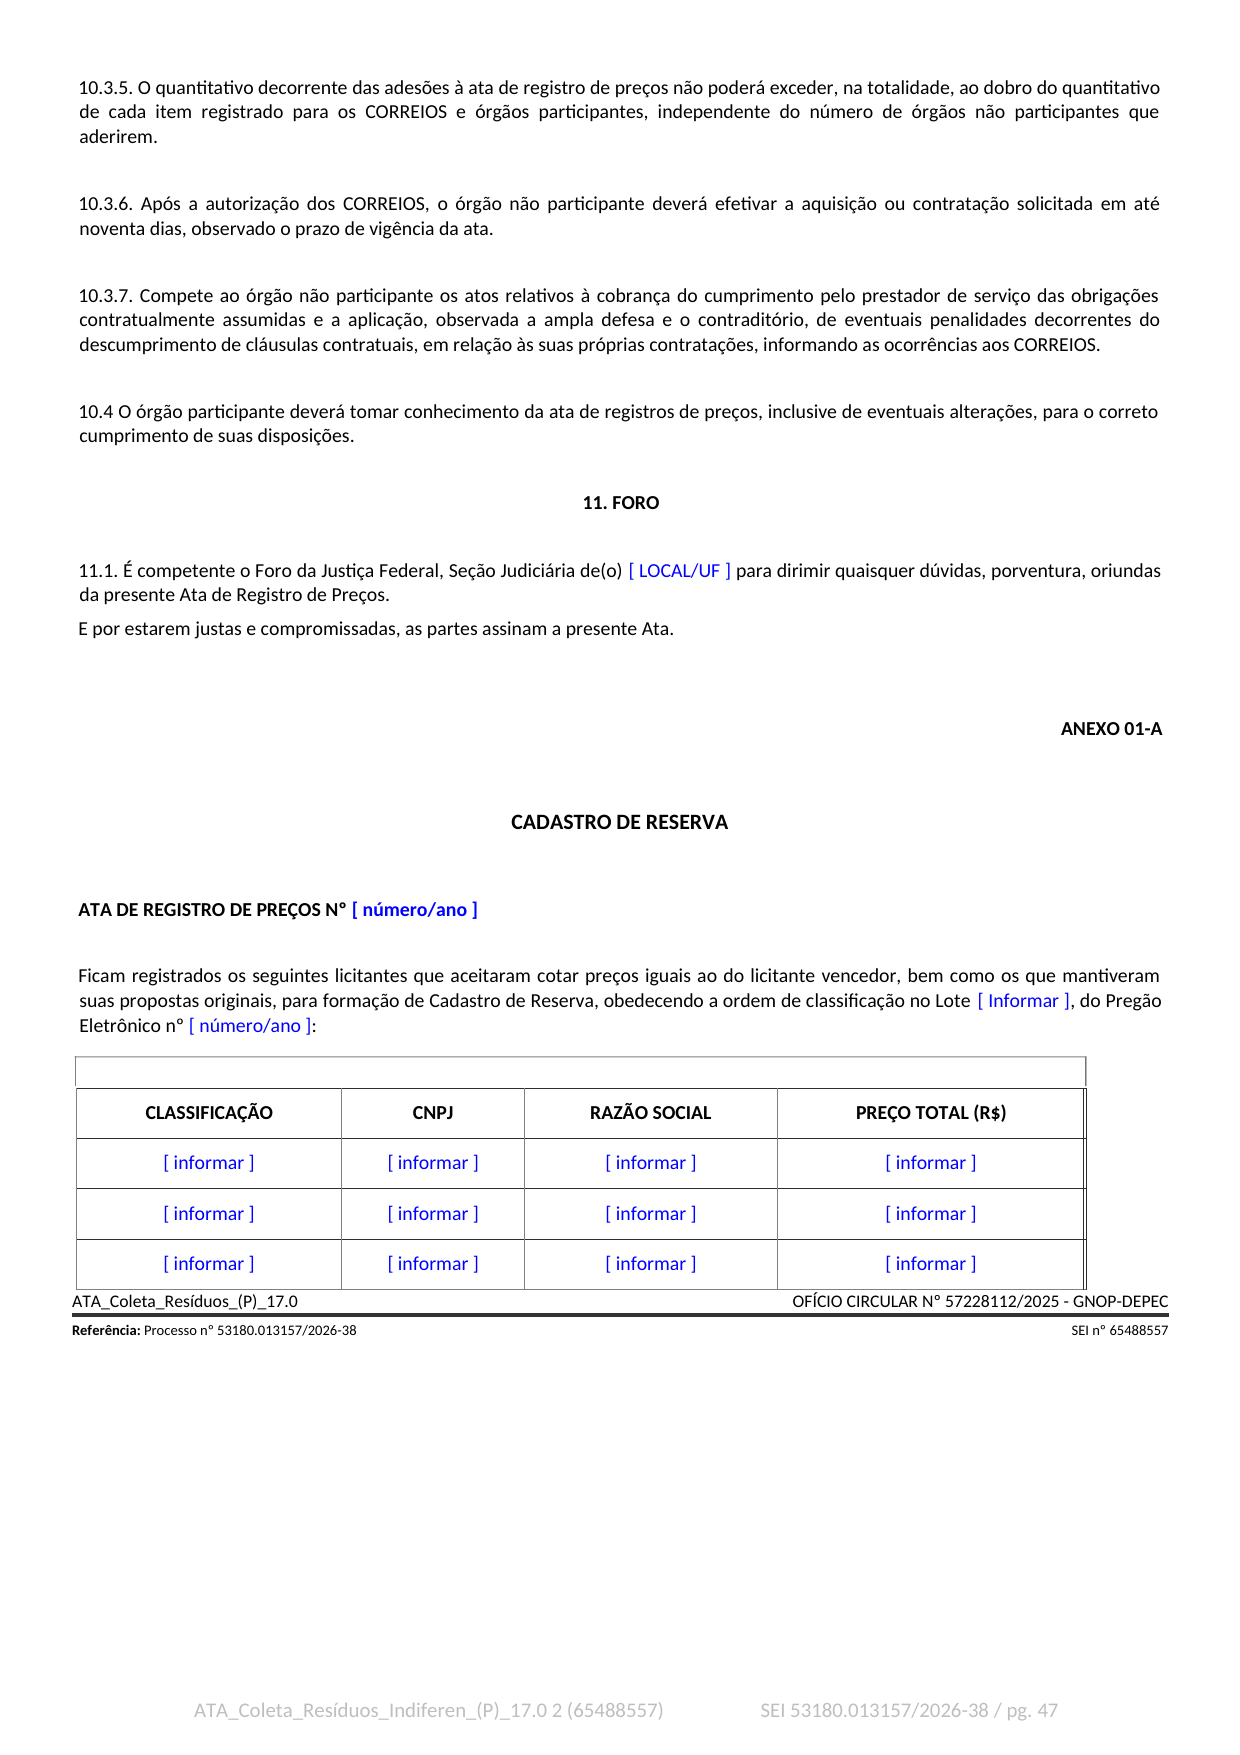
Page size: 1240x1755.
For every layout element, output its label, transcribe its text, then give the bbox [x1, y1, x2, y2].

text ATA DE REGISTRO DE PREÇOS Nº [ número/ano ] [78, 897, 1168, 921]
subtitle 11. FORO [73, 490, 1168, 514]
table_header CLASSIFICAÇÃO [77, 1089, 341, 1138]
table_cell [ informar ] [342, 1240, 524, 1289]
table_cell [ informar ] [342, 1139, 524, 1188]
table_cell [ informar ] [77, 1240, 341, 1289]
table_cell [ informar ] [77, 1139, 341, 1188]
text Ficam registrados os seguintes licitantes que aceitaram cotar preços iguais ao do licitante vencedor, bem como os que mantiveram suas propostas originais, para formação de Cadastro de Reserva, obedecendo a ordem de classificação no Lote [ Informar ], do Pregão Eletrônico nº [ número/ano ]: [78, 964, 1162, 1037]
text 10.3.6. Após a autorização dos CORREIOS, o órgão não participante deverá efetivar a aquisição ou contratação solicitada em até noventa dias, observado o prazo de vigência da ata. [78, 191, 1162, 240]
table_header RAZÃO SOCIAL [525, 1089, 777, 1138]
table_cell [ informar ] [778, 1139, 1083, 1188]
table_cell [ informar ] [778, 1240, 1083, 1289]
text 10.4 O órgão participante deverá tomar conhecimento da ata de registros de preços, inclusive de eventuais alterações, para o correto cumprimento de suas disposições. [78, 399, 1162, 448]
table_cell [ informar ] [525, 1189, 777, 1239]
table_cell [ informar ] [77, 1189, 341, 1239]
table_cell [ informar ] [778, 1189, 1083, 1239]
text Referência: Processo nº 53180.013157/2026-38 SEI nº 65488557 [72, 1321, 1168, 1339]
text E por estarem justas e compromissadas, as partes assinam a presente Ata. [78, 616, 1162, 640]
text 10.3.7. Compete ao órgão não participante os atos relativos à cobrança do cumprimento pelo prestador de serviço das obrigações contratualmente assumidas e a aplicação, observada a ampla defesa e o contraditório, de eventuais penalidades decorrentes do descumprimento de cláusulas contratuais, em relação às suas próprias contratações, informando as ocorrências aos CORREIOS. [78, 283, 1162, 356]
text ATA_Coleta_Resíduos_(P)_17.0 OFÍCIO CIRCULAR Nº 57228112/2025 - GNOP-DEPEC [72, 1290, 1168, 1312]
text 11.1. É competente o Foro da Justiça Federal, Seção Judiciária de(o) [ LOCAL/UF ] para dirimir quaisquer dúvidas, porventura, oriundas da presente Ata de Registro de Preços. [78, 558, 1162, 607]
subtitle CADASTRO DE RESERVA [72, 808, 1168, 834]
table_cell [ informar ] [525, 1240, 777, 1289]
table_header CNPJ [342, 1089, 524, 1138]
text ANEXO 01-A [72, 716, 1162, 741]
table_cell [ informar ] [342, 1189, 524, 1239]
table_cell [ informar ] [525, 1139, 777, 1188]
table_header PREÇO TOTAL (R$) [778, 1089, 1083, 1138]
text 10.3.5. O quantitativo decorrente das adesões à ata de registro de preços não poderá exceder, na totalidade, ao dobro do quantitativo de cada item registrado para os CORREIOS e órgãos participantes, independente do número de órgãos não participantes que aderirem. [78, 75, 1162, 148]
